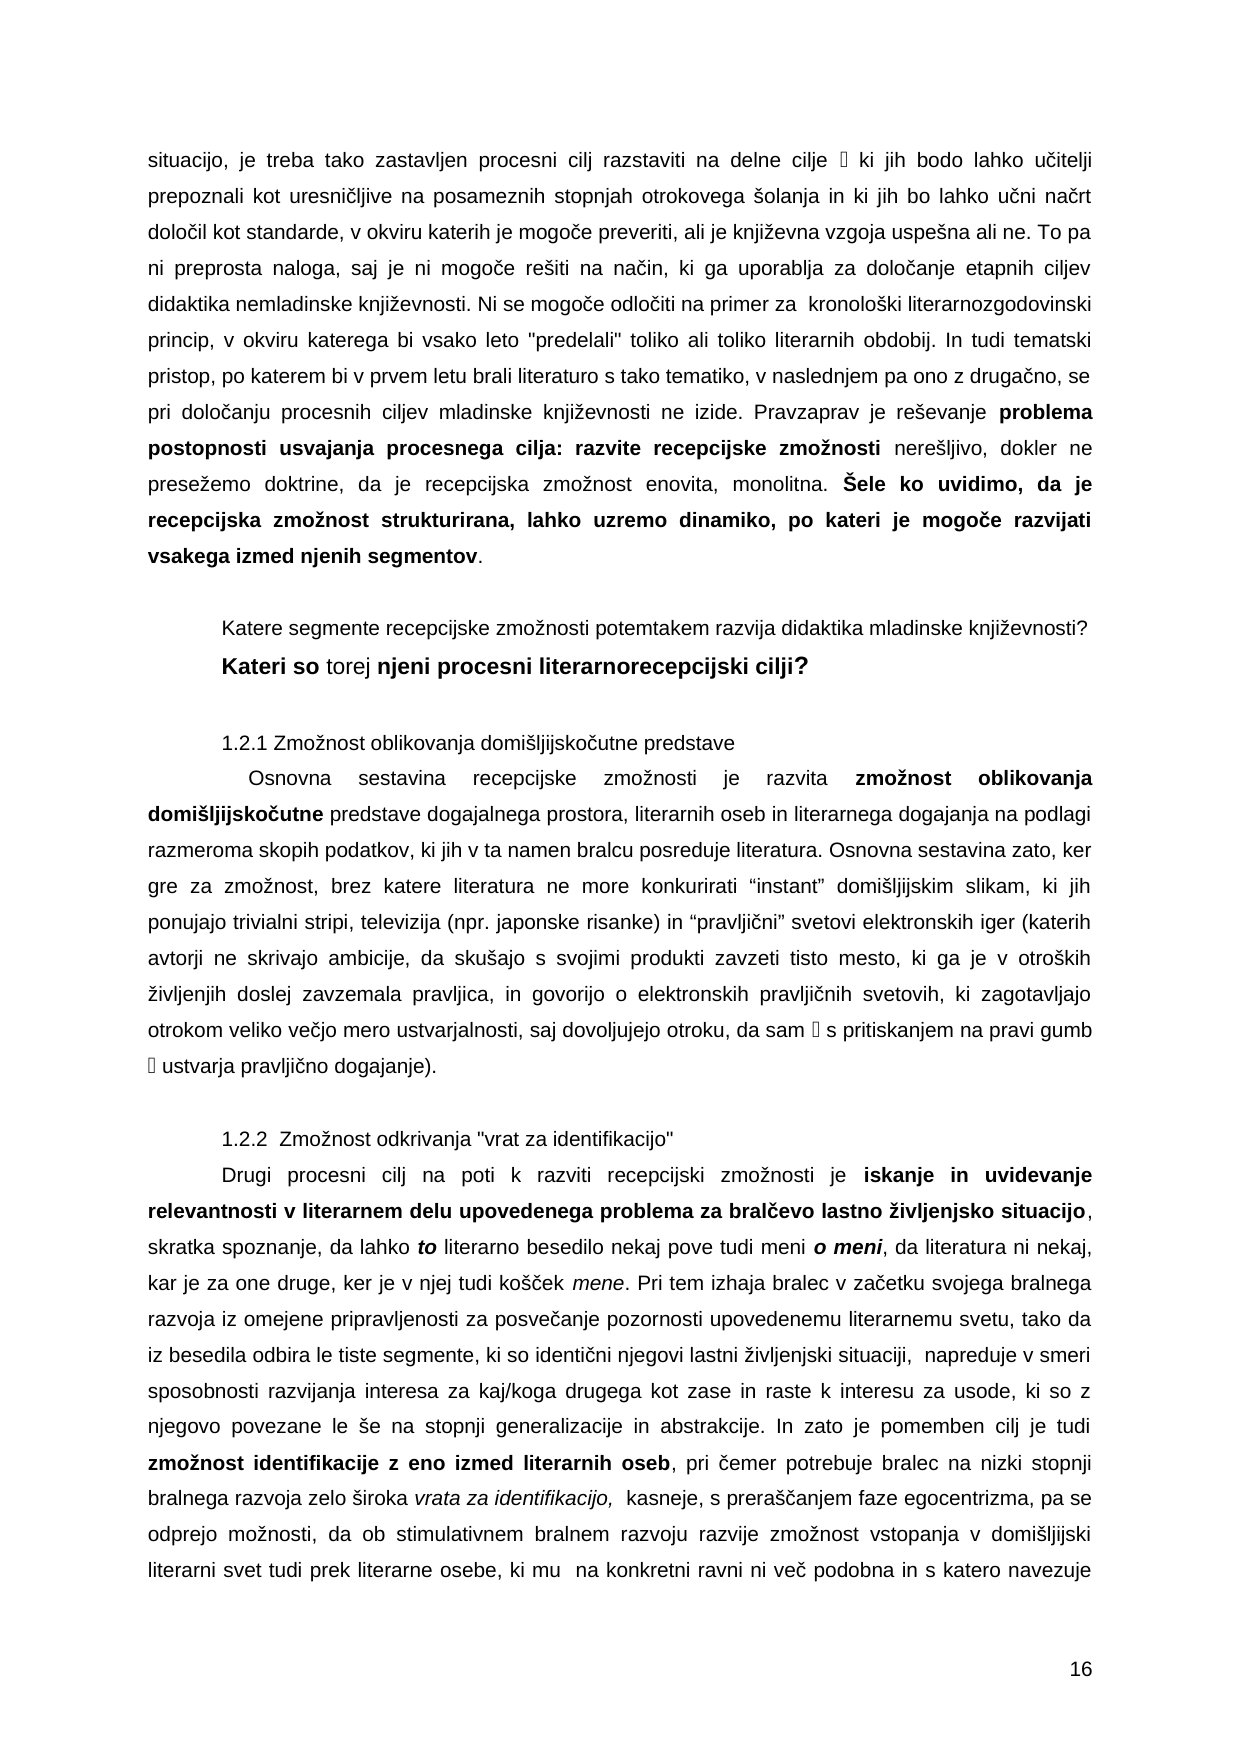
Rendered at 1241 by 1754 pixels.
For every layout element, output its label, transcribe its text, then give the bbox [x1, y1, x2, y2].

text situacijo, je treba tako zastavljen procesni cilj razstaviti na delne cilje  ki jih bodo lahko učitelji prepoznali kot uresničljive na posameznih stopnjah otrokovega šolanja in ki jih bo lahko učni načrt določil kot standarde, v okviru katerih je mogoče preveriti, ali je književna vzgoja uspešna ali ne. To pa ni preprosta naloga, saj je ni mogoče rešiti na način, ki ga uporablja za določanje etapnih ciljev didaktika nemladinske književnosti. Ni se mogoče odločiti na primer za kronološki literarnozgodovinski princip, v okviru katerega bi vsako leto "predelali" toliko ali toliko literarnih obdobij. In tudi tematski pristop, po katerem bi v prvem letu brali literaturo s tako tematiko, v naslednjem pa ono z drugačno, se pri določanju procesnih ciljev mladinske književnosti ne izide. Pravzaprav je reševanje problema postopnosti usvajanja procesnega cilja: razvite recepcijske zmožnosti nerešljivo, dokler ne presežemo doktrine, da je recepcijska zmožnost enovita, monolitna. Šele ko uvidimo, da je recepcijska zmožnost strukturirana, lahko uzremo dinamiko, po kateri je mogoče razvijati vsakega izmed njenih segmentov. [148, 148, 1093, 567]
text 1.2.2 Zmožnost odkrivanja "vrat za identifikacijo" [148, 1127, 1093, 1151]
text Osnovna sestavina recepcijske zmožnosti je razvita zmožnost oblikovanja domišljijskočutne predstave dogajalnega prostora, literarnih oseb in literarnega dogajanja na podlagi razmeroma skopih podatkov, ki jih v ta namen bralcu posreduje literatura. Osnovna sestavina zato, ker gre za zmožnost, brez katere literatura ne more konkurirati “instant” domišljijskim slikam, ki jih ponujajo trivialni stripi, televizija (npr. japonske risanke) in “pravljični” svetovi elektronskih iger (katerih avtorji ne skrivajo ambicije, da skušajo s svojimi produkti zavzeti tisto mesto, ki ga je v otroških življenjih doslej zavzemala pravljica, in govorijo o elektronskih pravljičnih svetovih, ki zagotavljajo otrokom veliko večjo mero ustvarjalnosti, saj dovoljujejo otroku, da sam  s pritiskanjem na pravi gumb  ustvarja pravljično dogajanje). [148, 766, 1093, 1079]
text 1.2.1 Zmožnost oblikovanja domišljijskočutne predstave [148, 730, 1093, 754]
text Drugi procesni cilj na poti k razviti recepcijski zmožnosti je iskanje in uvidevanje relevantnosti v literarnem delu upovedenega problema za bralčevo lastno življenjsko situacijo, skratka spoznanje, da lahko to literarno besedilo nekaj pove tudi meni o meni, da literatura ni nekaj, kar je za one druge, ker je v njej tudi košček mene. Pri tem izhaja bralec v začetku svojega bralnega razvoja iz omejene pripravljenosti za posvečanje pozornosti upovedenemu literarnemu svetu, tako da iz besedila odbira le tiste segmente, ki so identični njegovi lastni življenjski situaciji, napreduje v smeri sposobnosti razvijanja interesa za kaj/koga drugega kot zase in raste k interesu za usode, ki so z njegovo povezane le še na stopnji generalizacije in abstrakcije. In zato je pomemben cilj je tudi zmožnost identifikacije z eno izmed literarnih oseb, pri čemer potrebuje bralec na nizki stopnji bralnega razvoja zelo široka vrata za identifikacijo, kasneje, s preraščanjem faze egocentrizma, pa se odprejo možnosti, da ob stimulativnem bralnem razvoju razvije zmožnost vstopanja v domišljijski literarni svet tudi prek literarne osebe, ki mu na konkretni ravni ni več podobna in s katero navezuje [148, 1163, 1093, 1582]
text Katere segmente recepcijske zmožnosti potemtakem razvija didaktika mladinske književnosti? [148, 615, 1093, 639]
text Kateri so torej njeni procesni literarnorecepcijski cilji? [148, 651, 1093, 680]
